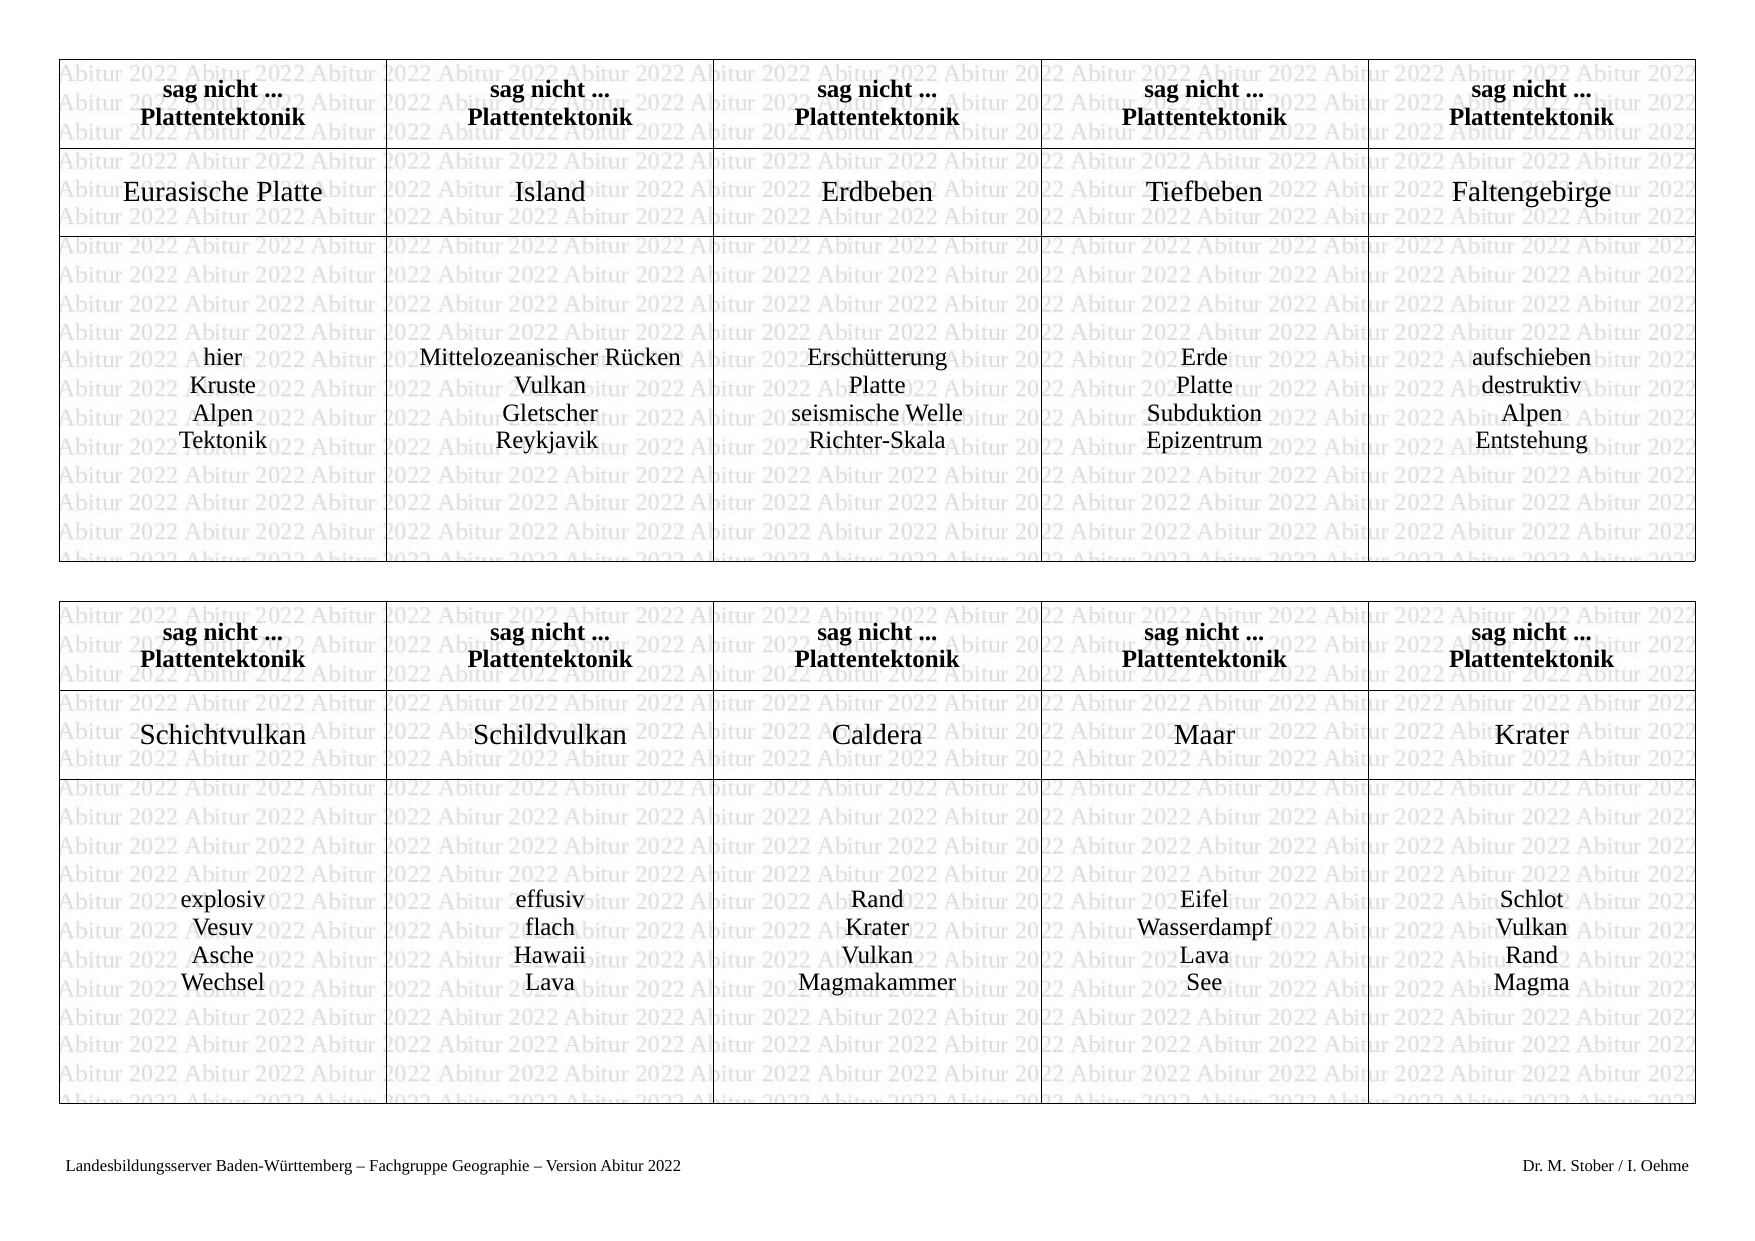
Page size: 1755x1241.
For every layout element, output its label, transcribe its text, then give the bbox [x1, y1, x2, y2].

table_header sag nicht ... Plattentektonik [1369, 602, 1695, 690]
table_cell explosiv Vesuv Asche Wechsel [60, 780, 386, 1103]
table_cell Faltengebirge [1369, 149, 1695, 236]
table_cell effusiv flach Hawaii Lava [387, 780, 713, 1103]
table_header sag nicht ... Plattentektonik [60, 60, 386, 148]
table_header sag nicht ... Plattentektonik [1042, 602, 1368, 690]
table_cell Caldera [714, 691, 1041, 778]
table_cell Maar [1042, 691, 1368, 778]
table_cell Eurasische Platte [60, 149, 386, 236]
table_header sag nicht ... Plattentektonik [1042, 60, 1368, 148]
table_cell hier Kruste Alpen Tektonik [60, 237, 386, 561]
table_header sag nicht ... Plattentektonik [387, 60, 713, 148]
table_cell Island [387, 149, 713, 236]
table_cell Rand Krater Vulkan Magmakammer [714, 780, 1041, 1103]
table_header sag nicht ... Plattentektonik [1369, 60, 1695, 148]
table_cell Schildvulkan [387, 691, 713, 778]
table_cell Schichtvulkan [60, 691, 386, 778]
table_cell Erde Platte Subduktion Epizentrum [1042, 237, 1368, 561]
table_cell Tiefbeben [1042, 149, 1368, 236]
table_cell Mittelozeanischer Rücken Vulkan Gletscher Reykjavik [387, 237, 713, 561]
table_cell Eifel Wasserdampf Lava See [1042, 780, 1368, 1103]
table_cell Erdbeben [714, 149, 1041, 236]
table_cell Schlot Vulkan Rand Magma [1369, 780, 1695, 1103]
table_header sag nicht ... Plattentektonik [387, 602, 713, 690]
table_cell Krater [1369, 691, 1695, 778]
table_cell aufschieben destruktiv Alpen Entstehung [1369, 237, 1695, 561]
table_cell Erschütterung Platte seismische Welle Richter-Skala [714, 237, 1041, 561]
table_header sag nicht ... Plattentektonik [714, 60, 1041, 148]
table_header sag nicht ... Plattentektonik [714, 602, 1041, 690]
table_header sag nicht ... Plattentektonik [60, 602, 386, 690]
